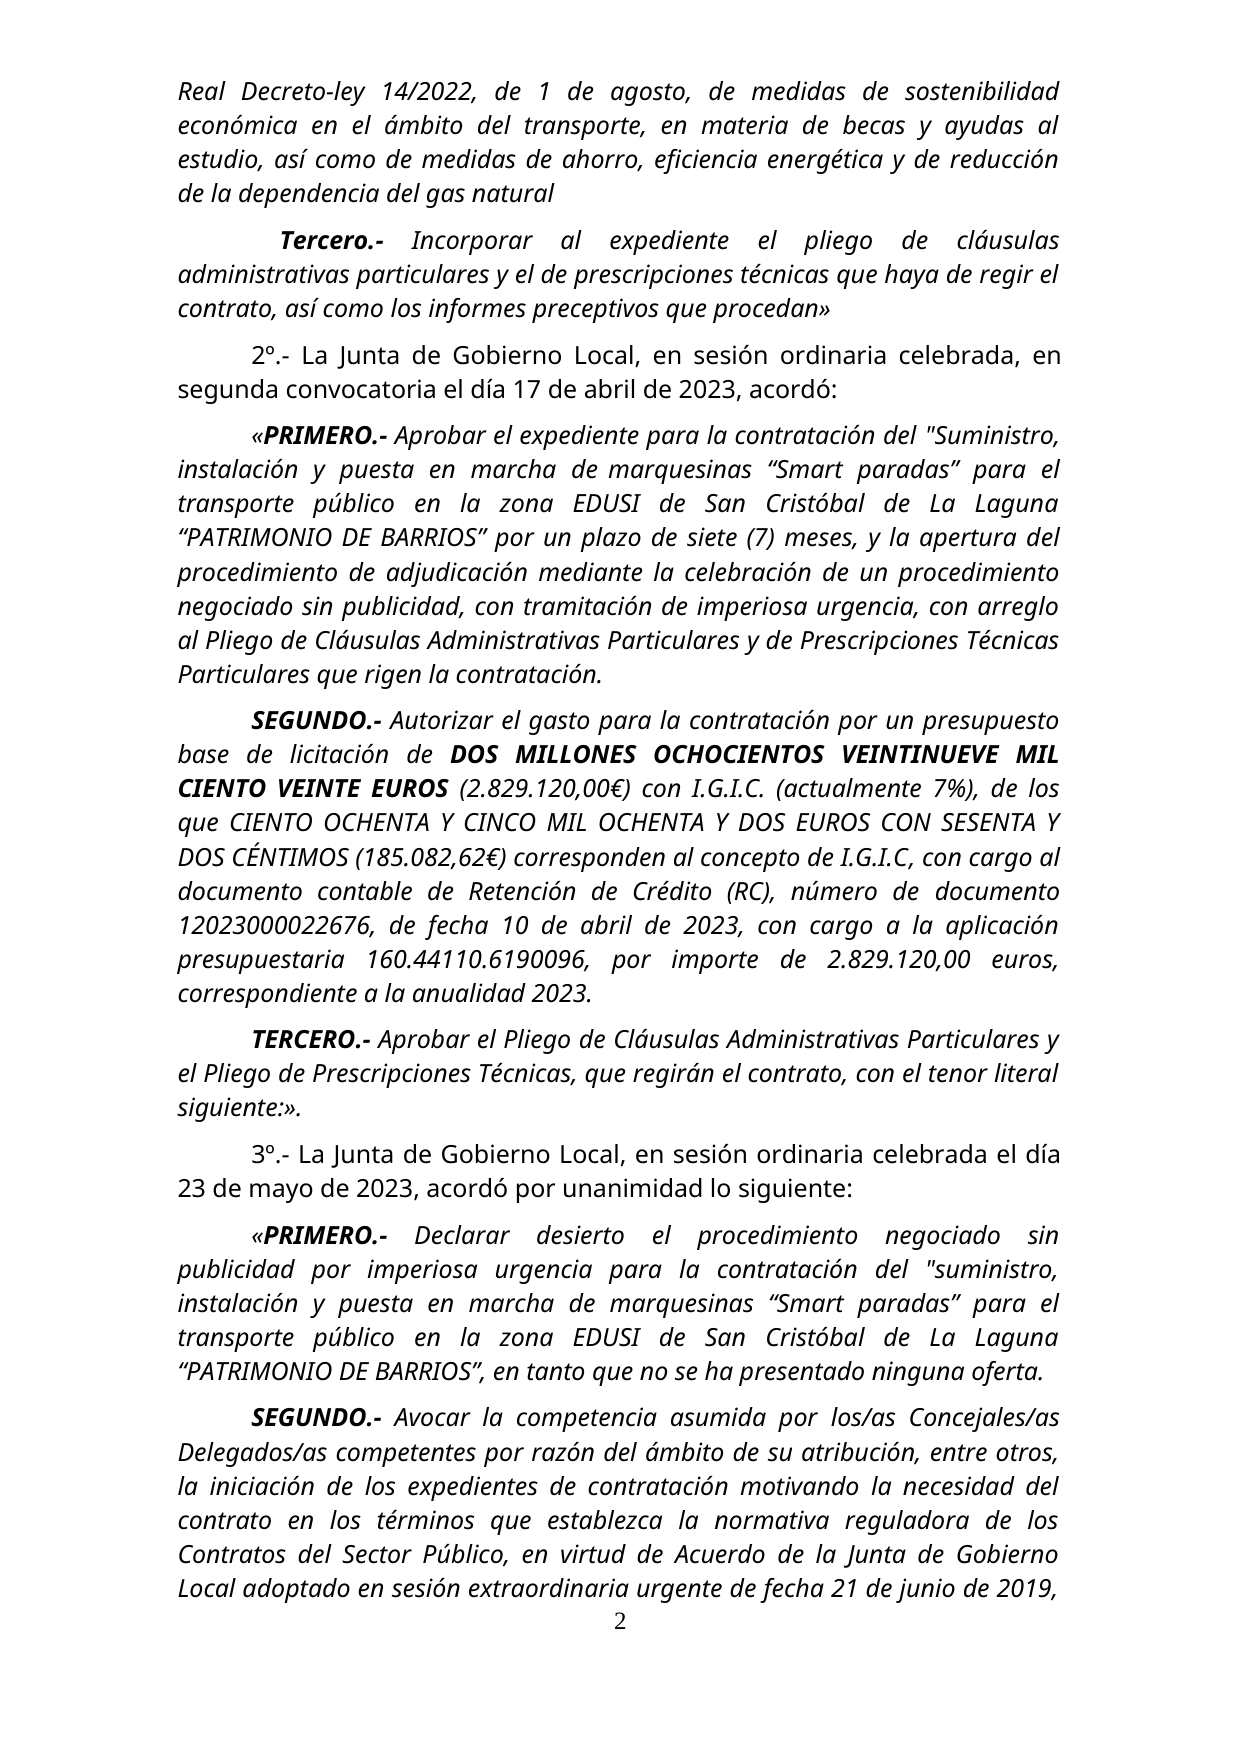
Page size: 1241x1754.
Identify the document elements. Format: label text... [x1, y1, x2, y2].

text SEGUNDO.- Avocar la competencia asumida por los/as Concejales/as Delegados/as competentes por razón del ámbito de su atribución, entre otros, la iniciación de los expedientes de contratación motivando la necesidad del contrato en los términos que establezca la normativa reguladora de los Contratos del Sector Público, en virtud de Acuerdo de la Junta de Gobierno Local adoptado en sesión extraordinaria urgente de fecha 21 de junio de 2019, [177, 1400, 1063, 1604]
text Real Decreto-ley 14/2022, de 1 de agosto, de medidas de sostenibilidad económica en el ámbito del transporte, en materia de becas y ayudas al estudio, así como de medidas de ahorro, eficiencia energética y de reducción de la dependencia del gas natural [177, 74, 1063, 210]
text 2º.- La Junta de Gobierno Local, en sesión ordinaria celebrada, en segunda convocatoria el día 17 de abril de 2023, acordó: [177, 337, 1063, 405]
text «PRIMERO.- Aprobar el expediente para la contratación del "Suministro, instalación y puesta en marcha de marquesinas “Smart paradas” para el transporte público en la zona EDUSI de San Cristóbal de La Laguna “PATRIMONIO DE BARRIOS” por un plazo de siete (7) meses, y la apertura del procedimiento de adjudicación mediante la celebración de un procedimiento negociado sin publicidad, con tramitación de imperiosa urgencia, con arreglo al Pliego de Cláusulas Administrativas Particulares y de Prescripciones Técnicas Particulares que rigen la contratación. [177, 418, 1063, 690]
text Tercero.- Incorporar al expediente el pliego de cláusulas administrativas particulares y el de prescripciones técnicas que haya de regir el contrato, así como los informes preceptivos que procedan» [177, 223, 1063, 325]
text SEGUNDO.- Autorizar el gasto para la contratación por un presupuesto base de licitación de DOS MILLONES OCHOCIENTOS VEINTINUEVE MIL CIENTO VEINTE EUROS (2.829.120,00€) con I.G.I.C. (actualmente 7%), de los que CIENTO OCHENTA Y CINCO MIL OCHENTA Y DOS EUROS CON SESENTA Y DOS CÉNTIMOS (185.082,62€) corresponden al concepto de I.G.I.C, con cargo al documento contable de Retención de Crédito (RC), número de documento 12023000022676, de fecha 10 de abril de 2023, con cargo a la aplicación presupuestaria 160.44110.6190096, por importe de 2.829.120,00 euros, correspondiente a la anualidad 2023. [177, 703, 1063, 1009]
text «PRIMERO.- Declarar desierto el procedimiento negociado sin publicidad por imperiosa urgencia para la contratación del "suministro, instalación y puesta en marcha de marquesinas “Smart paradas” para el transporte público en la zona EDUSI de San Cristóbal de La Laguna “PATRIMONIO DE BARRIOS”, en tanto que no se ha presentado ninguna oferta. [177, 1217, 1063, 1388]
text 3º.- La Junta de Gobierno Local, en sesión ordinaria celebrada el día 23 de mayo de 2023, acordó por unanimidad lo siguiente: [177, 1137, 1063, 1205]
text TERCERO.- Aprobar el Pliego de Cláusulas Administrativas Particulares y el Pliego de Prescripciones Técnicas, que regirán el contrato, con el tenor literal siguiente:». [177, 1022, 1063, 1124]
